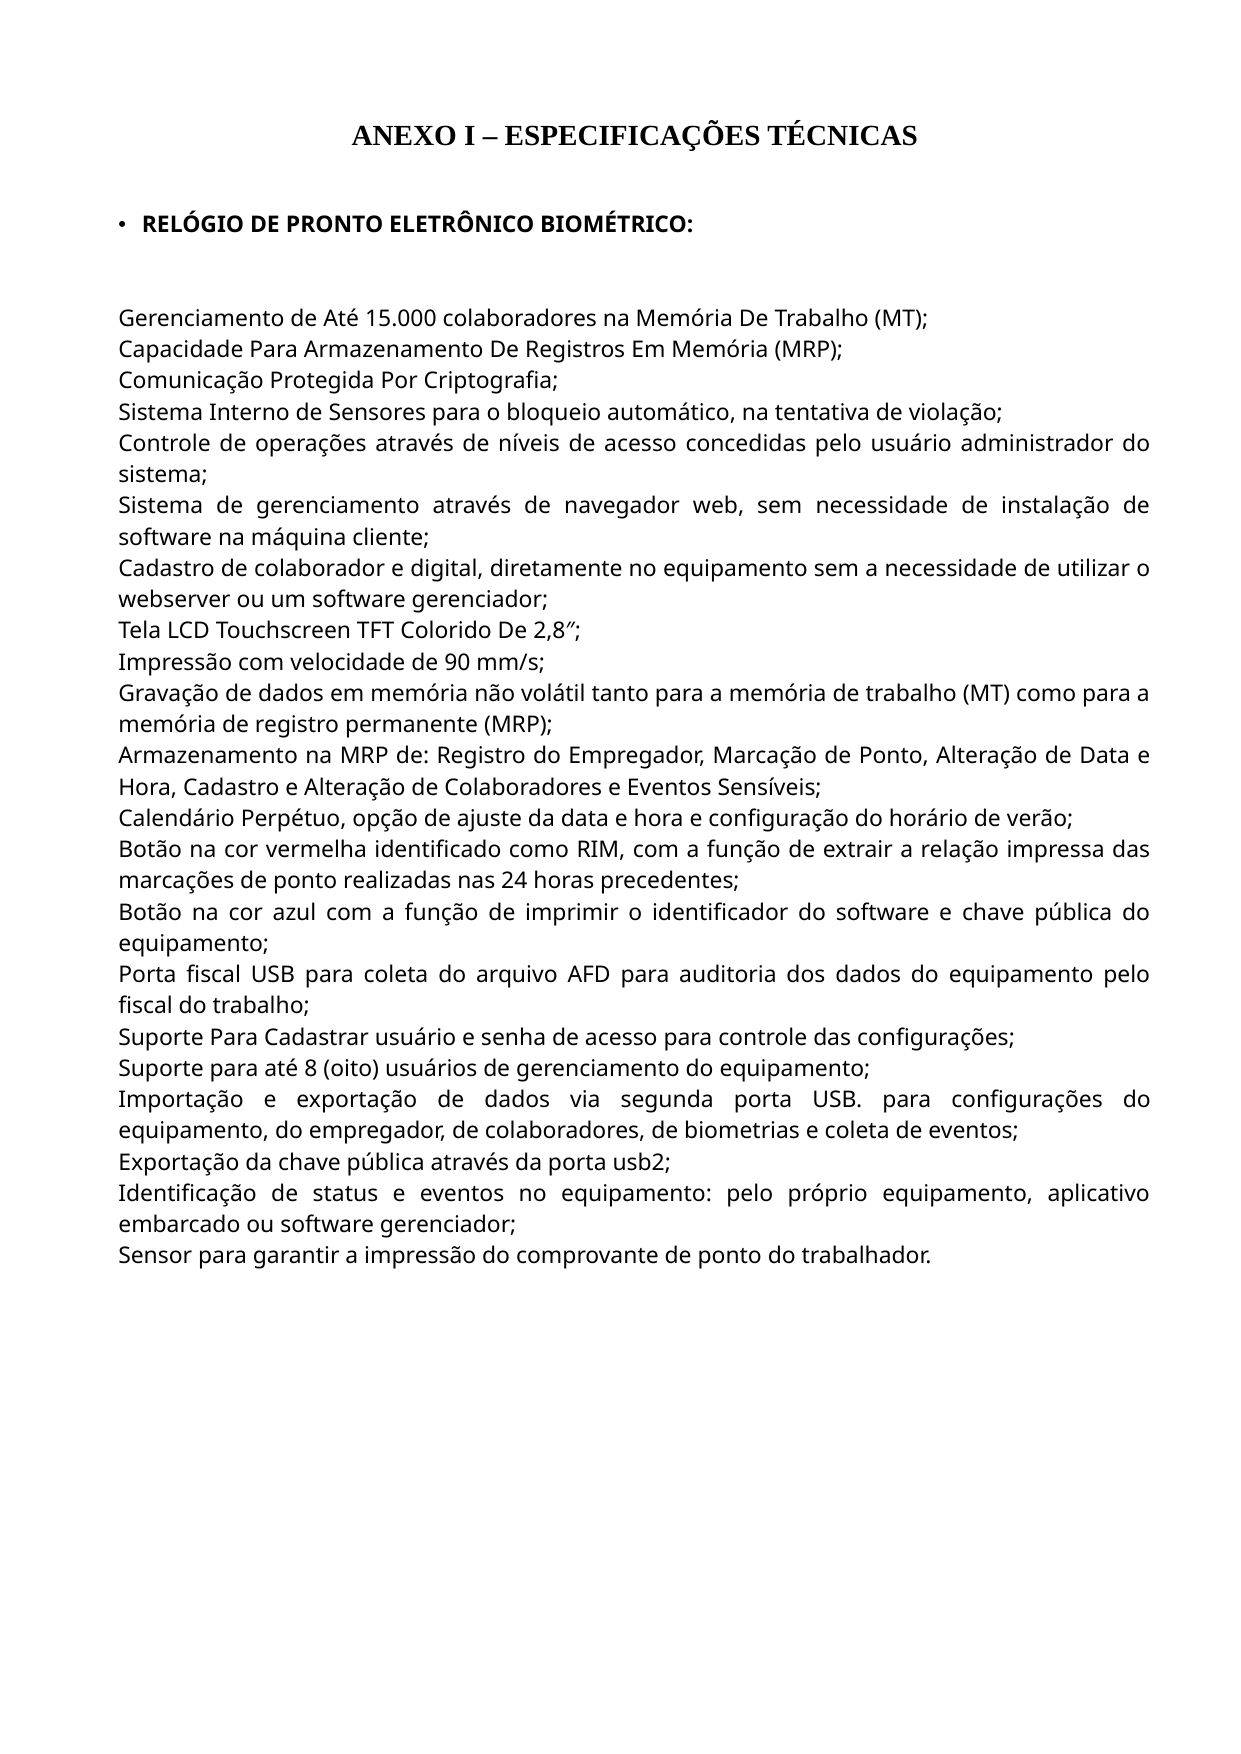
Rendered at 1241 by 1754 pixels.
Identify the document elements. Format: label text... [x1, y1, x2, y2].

text Sensor para garantir a impressão do comprovante de ponto do trabalhador. [118, 1239, 1152, 1270]
text Importação e exportação de dados via segunda porta USB. para configurações do equipamento, do empregador, de colaboradores, de biometrias e coleta de eventos; [118, 1083, 1152, 1145]
text ANEXO I – ESPECIFICAÇÕES TÉCNICAS [118, 118, 1152, 152]
list RELÓGIO DE PRONTO ELETRÔNICO BIOMÉTRICO: [118, 208, 1152, 239]
text Suporte Para Cadastrar usuário e senha de acesso para controle das configurações; [118, 1020, 1152, 1052]
text Capacidade Para Armazenamento De Registros Em Memória (MRP); [118, 333, 1152, 364]
text Impressão com velocidade de 90 mm/s; [118, 645, 1152, 677]
text Calendário Perpétuo, opção de ajuste da data e hora e configuração do horário de verão; [118, 802, 1152, 833]
text Gerenciamento de Até 15.000 colaboradores na Memória De Trabalho (MT); [118, 302, 1152, 333]
text Porta fiscal USB para coleta do arquivo AFD para auditoria dos dados do equipamento pelo fiscal do trabalho; [118, 958, 1152, 1020]
text Botão na cor vermelha identificado como RIM, com a função de extrair a relação impressa das marcações de ponto realizadas nas 24 horas precedentes; [118, 833, 1152, 895]
text Exportação da chave pública através da porta usb2; [118, 1145, 1152, 1177]
text Gravação de dados em memória não volátil tanto para a memória de trabalho (MT) como para a memória de registro permanente (MRP); [118, 677, 1152, 739]
text Cadastro de colaborador e digital, diretamente no equipamento sem a necessidade de utilizar o webserver ou um software gerenciador; [118, 552, 1152, 614]
text Botão na cor azul com a função de imprimir o identificador do software e chave pública do equipamento; [118, 895, 1152, 958]
text Controle de operações através de níveis de acesso concedidas pelo usuário administrador do sistema; [118, 427, 1152, 489]
text Comunicação Protegida Por Criptografia; [118, 364, 1152, 395]
text Tela LCD Touchscreen TFT Colorido De 2,8″; [118, 614, 1152, 645]
text Sistema de gerenciamento através de navegador web, sem necessidade de instalação de software na máquina cliente; [118, 489, 1152, 552]
text Identificação de status e eventos no equipamento: pelo próprio equipamento, aplicativo embarcado ou software gerenciador; [118, 1177, 1152, 1239]
text Sistema Interno de Sensores para o bloqueio automático, na tentativa de violação; [118, 395, 1152, 427]
text Armazenamento na MRP de: Registro do Empregador, Marcação de Ponto, Alteração de Data e Hora, Cadastro e Alteração de Colaboradores e Eventos Sensíveis; [118, 739, 1152, 802]
text Suporte para até 8 (oito) usuários de gerenciamento do equipamento; [118, 1052, 1152, 1083]
